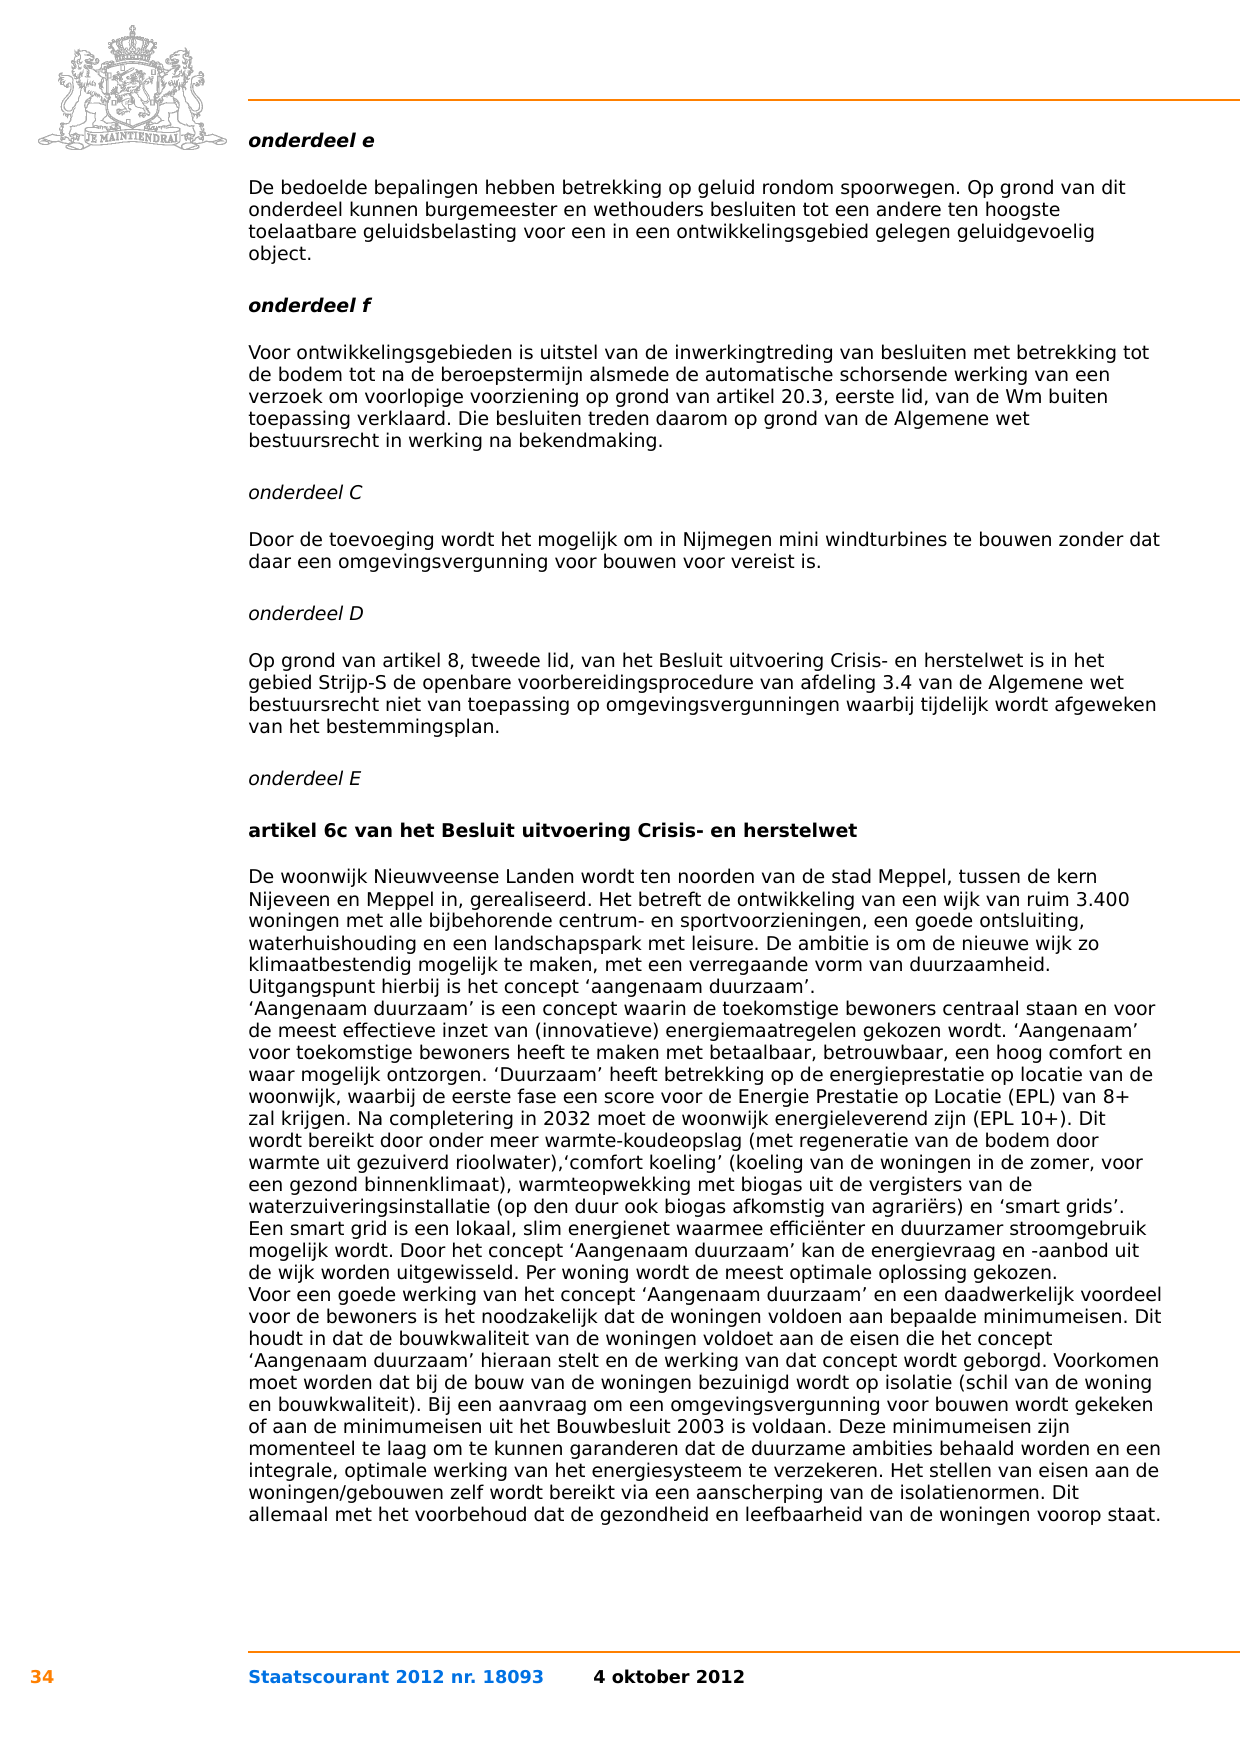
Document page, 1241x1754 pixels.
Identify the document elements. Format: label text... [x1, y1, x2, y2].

text De woonwijk Nieuwveense Landen wordt ten noorden van de stad Meppel, tussen de kern Nijeveen en Meppel in, gerealiseerd. Het betreft de ontwikkeling van een wijk van ruim 3.400 woningen met alle bijbehorende centrum- en sportvoorzieningen, een goede ontsluiting, waterhuishouding en een landschapspark met leisure. De ambitie is om de nieuwe wijk zo klimaatbestendig mogelijk te maken, met een verregaande vorm van duurzaamheid. Uitgangspunt hierbij is het concept ‘aangenaam duurzaam’. [248, 866, 1163, 998]
subtitle artikel 6c van het Besluit uitvoering Crisis- en herstelwet [248, 819, 1163, 841]
subtitle onderdeel C [248, 482, 1163, 504]
text Voor ontwikkelingsgebieden is uitstel van de inwerkingtreding van besluiten met betrekking tot de bodem tot na de beroepstermijn alsmede de automatische schorsende werking van een verzoek om voorlopige voorziening op grond van artikel 20.3, eerste lid, van de Wm buiten toepassing verklaard. Die besluiten treden daarom op grond van de Algemene wet bestuursrecht in werking na bekendmaking. [248, 342, 1163, 452]
text Op grond van artikel 8, tweede lid, van het Besluit uitvoering Crisis- en herstelwet is in het gebied Strijp-S de openbare voorbereidingsprocedure van afdeling 3.4 van de Algemene wet bestuursrecht niet van toepassing op omgevingsvergunningen waarbij tijdelijk wordt afgeweken van het bestemmingsplan. [248, 649, 1163, 737]
subtitle onderdeel D [248, 603, 1163, 624]
text Voor een goede werking van het concept ‘Aangenaam duurzaam’ en een daadwerkelijk voordeel voor de bewoners is het noodzakelijk dat de woningen voldoen aan bepaalde minimumeisen. Dit houdt in dat de bouwkwaliteit van de woningen voldoet aan de eisen die het concept ‘Aangenaam duurzaam’ hieraan stelt en de werking van dat concept wordt geborgd. Voorkomen moet worden dat bij de bouw van de woningen bezuinigd wordt op isolatie (schil van de woning en bouwkwaliteit). Bij een aanvraag om een omgevingsvergunning voor bouwen wordt gekeken of aan de minimumeisen uit het Bouwbesluit 2003 is voldaan. Deze minimumeisen zijn momenteel te laag om te kunnen garanderen dat de duurzame ambities behaald worden en een integrale, optimale werking van het energiesysteem te verzekeren. Het stellen van eisen aan de woningen/gebouwen zelf wordt bereikt via een aanscherping van de isolatienormen. Dit allemaal met het voorbehoud dat de gezondheid en leefbaarheid van de woningen voorop staat. [248, 1284, 1163, 1526]
text De bedoelde bepalingen hebben betrekking op geluid rondom spoorwegen. Op grond van dit onderdeel kunnen burgemeester en wethouders besluiten tot een andere ten hoogste toelaatbare geluidsbelasting voor een in een ontwikkelingsgebied gelegen geluidgevoelig object. [248, 177, 1163, 265]
text ‘Aangenaam duurzaam’ is een concept waarin de toekomstige bewoners centraal staan en voor de meest effectieve inzet van (innovatieve) energiemaatregelen gekozen wordt. ‘Aangenaam’ voor toekomstige bewoners heeft te maken met betaalbaar, betrouwbaar, een hoog comfort en waar mogelijk ontzorgen. ‘Duurzaam’ heeft betrekking op de energieprestatie op locatie van de woonwijk, waarbij de eerste fase een score voor de Energie Prestatie op Locatie (EPL) van 8+ zal krijgen. Na completering in 2032 moet de woonwijk energieleverend zijn (EPL 10+). Dit wordt bereikt door onder meer warmte-koudeopslag (met regeneratie van de bodem door warmte uit gezuiverd rioolwater),‘comfort koeling’ (koeling van de woningen in de zomer, voor een gezond binnenklimaat), warmteopwekking met biogas uit de vergisters van de waterzuiveringsinstallatie (op den duur ook biogas afkomstig van agrariërs) en ‘smart grids’. Een smart grid is een lokaal, slim energienet waarmee efficiënter en duurzamer stroomgebruik mogelijk wordt. Door het concept ‘Aangenaam duurzaam’ kan de energievraag en -aanbod uit de wijk worden uitgewisseld. Per woning wordt de meest optimale oplossing gekozen. [248, 998, 1163, 1284]
picture [38, 25, 227, 150]
subtitle onderdeel e [248, 130, 1163, 152]
subtitle onderdeel E [248, 767, 1163, 789]
text Door de toevoeging wordt het mogelijk om in Nijmegen mini windturbines te bouwen zonder dat daar een omgevingsvergunning voor bouwen voor vereist is. [248, 529, 1163, 573]
subtitle onderdeel f [248, 295, 1163, 317]
